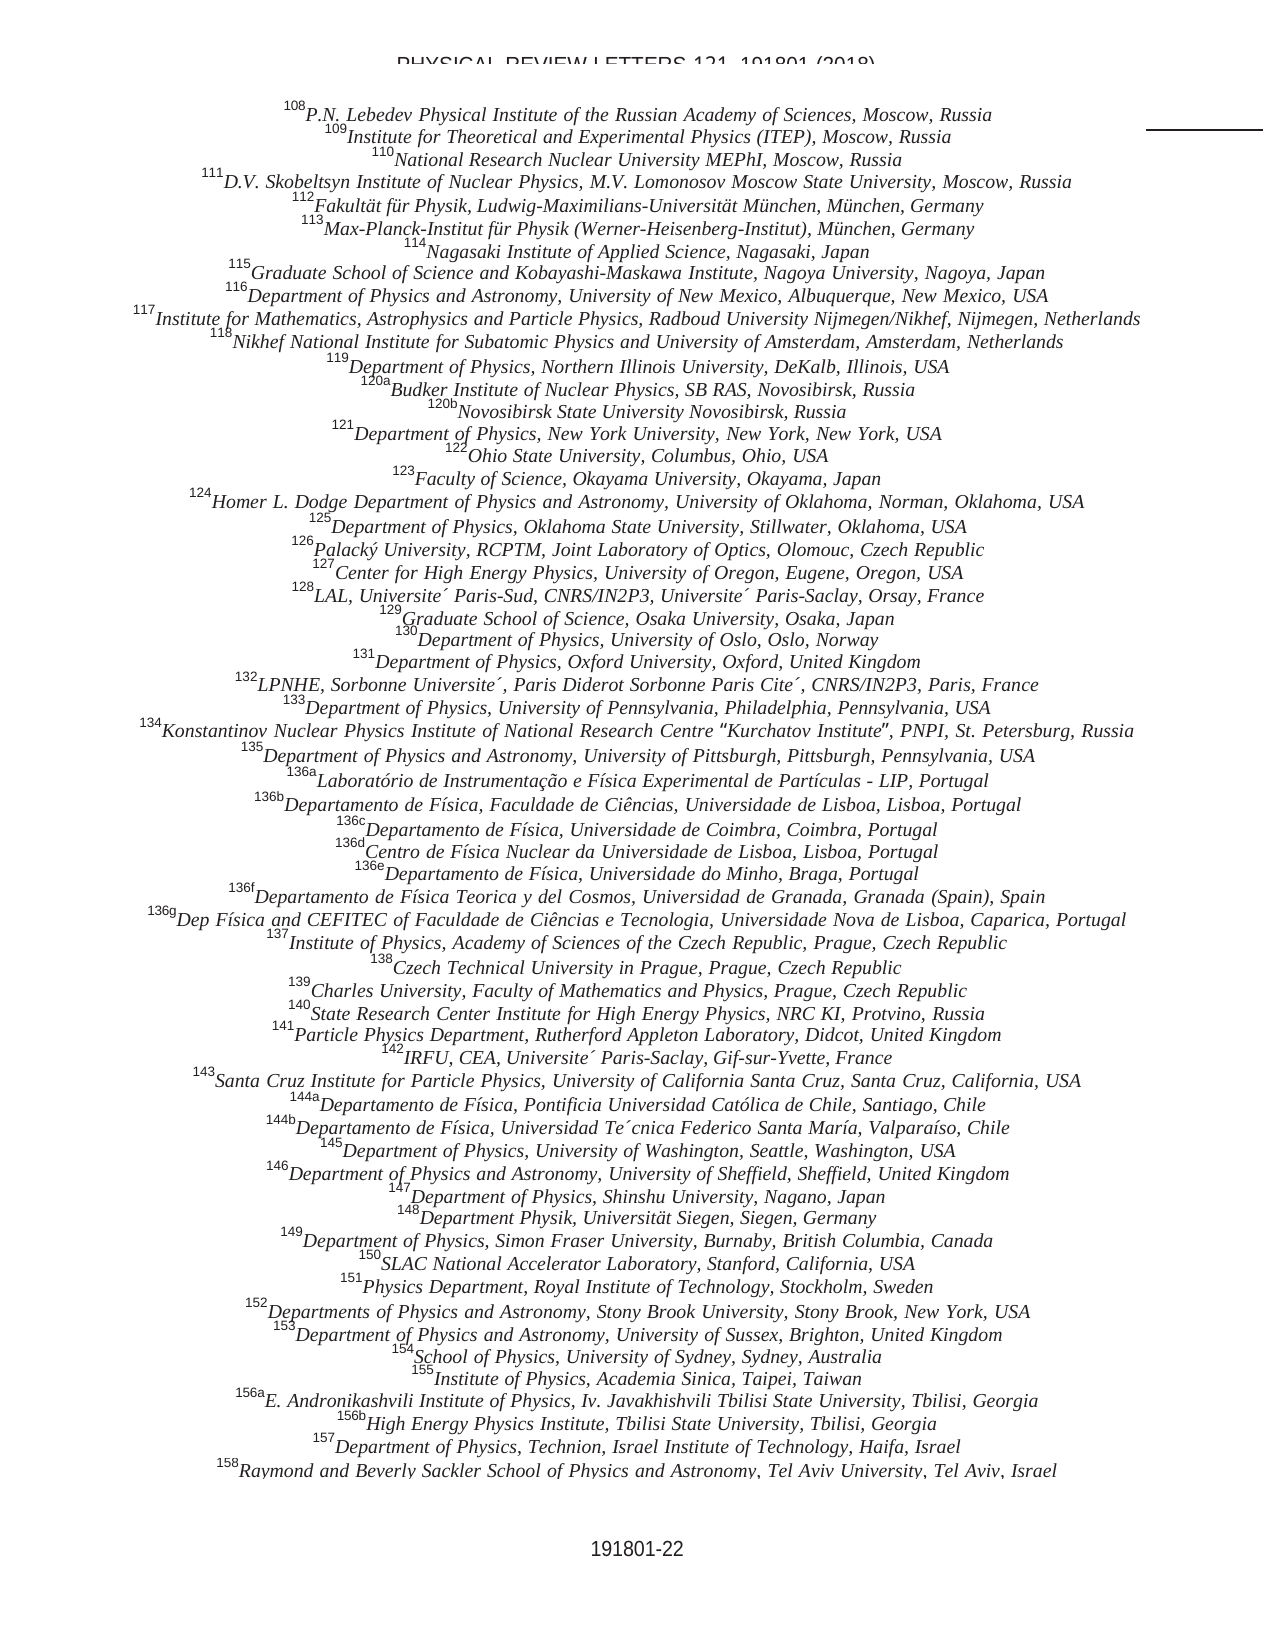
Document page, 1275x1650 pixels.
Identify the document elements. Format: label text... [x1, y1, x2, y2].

text 118Nikhef National Institute for Subatomic Physics and University of Amsterdam, Amsterdam, Netherlands [128, 330, 1146, 353]
text 156bHigh Energy Physics Institute, Tbilisi State University, Tbilisi, Georgia [128, 1412, 1146, 1435]
text 136eDepartamento de Física, Universidade do Minho, Braga, Portugal [128, 862, 1146, 885]
text 124Homer L. Dodge Department of Physics and Astronomy, University of Oklahoma, Norman, Oklahoma, USA [128, 490, 1146, 513]
text 134Konstantinov Nuclear Physics Institute of National Research Centre “Kurchatov Institute”, PNPI, St. Petersburg, Russia [128, 719, 1146, 742]
text 150SLAC National Accelerator Laboratory, Stanford, California, USA [128, 1252, 1146, 1275]
text 148Department Physik, Universität Siegen, Siegen, Germany [128, 1208, 1146, 1229]
text 136fDepartamento de Física Teorica y del Cosmos, Universidad de Granada, Granada (Spain), Spain [129, 885, 1146, 908]
text 144aDepartamento de Física, Pontificia Universidad Católica de Chile, Santiago, Chile 144bDepartamento de Física, Universidad Te´cnica Federico Santa María, Valparaíso, Chile 145Department of Physics, University of Washington, Seattle, Washington, USA 146Department of Physics and Astronomy, University of Sheffield, Sheffield, United Kingdom 147Department of Physics, Shinshu University, Nagano, Japan [263, 1093, 1012, 1208]
text 133Department of Physics, University of Pennsylvania, Philadelphia, Pennsylvania, USA [128, 696, 1146, 719]
text 135Department of Physics and Astronomy, University of Pittsburgh, Pittsburgh, Pennsylvania, USA 136aLaboratório de Instrumentação e Física Experimental de Partículas - LIP, Portugal 136bDepartamento de Física, Faculdade de Ciências, Universidade de Lisboa, Lisboa, Portugal 136cDepartamento de Física, Universidade de Coimbra, Coimbra, Portugal [238, 743, 1037, 841]
text 152Departments of Physics and Astronomy, Stony Brook University, Stony Brook, New York, USA 153Department of Physics and Astronomy, University of Sussex, Brighton, United Kingdom 154School of Physics, University of Sydney, Sydney, Australia [243, 1300, 1032, 1368]
text 125Department of Physics, Oklahoma State University, Stillwater, Oklahoma, USA 126Palacký University, RCPTM, Joint Laboratory of Optics, Olomouc, Czech Republic 127Center for High Energy Physics, University of Oregon, Eugene, Oregon, USA 128LAL, Universite´ Paris-Sud, CNRS/IN2P3, Universite´ Paris-Saclay, Orsay, France 129Graduate School of Science, Osaka University, Osaka, Japan [289, 515, 986, 630]
text 143Santa Cruz Institute for Particle Physics, University of California Santa Cruz, Santa Cruz, California, USA [128, 1069, 1146, 1092]
text 155Institute of Physics, Academia Sinica, Taipei, Taiwan [128, 1368, 1146, 1389]
text 158Raymond and Beverly Sackler School of Physics and Astronomy, Tel Aviv University, Tel Aviv, Israel [128, 1458, 1146, 1479]
text 136gDep Física and CEFITEC of Faculdade de Ciências e Tecnologia, Universidade Nova de Lisboa, Caparica, Portugal [128, 908, 1146, 931]
text 108P.N. Lebedev Physical Institute of the Russian Academy of Sciences, Moscow, Russia 109Institute for Theoretical and Experimental Physics (ITEP), Moscow, Russia 110National Research Nuclear University MEPhI, Moscow, Russia [281, 103, 994, 171]
text 136dCentro de Física Nuclear da Universidade de Lisboa, Lisboa, Portugal [128, 841, 1146, 862]
text 137Institute of Physics, Academy of Sciences of the Czech Republic, Prague, Czech Republic [128, 931, 1146, 954]
text PHYSICAL REVIEW LETTERS 121, 191801 (2018) [396, 53, 881, 64]
text 121Department of Physics, New York University, New York, New York, USA [128, 423, 1146, 444]
text 156aE. Andronikashvili Institute of Physics, Iv. Javakhishvili Tbilisi State University, Tbilisi, Georgia [129, 1389, 1146, 1412]
text 123Faculty of Science, Okayama University, Okayama, Japan [128, 467, 1146, 490]
text 149Department of Physics, Simon Fraser University, Burnaby, British Columbia, Canada [129, 1229, 1146, 1252]
text 111D.V. Skobeltsyn Institute of Nuclear Physics, M.V. Lomonosov Moscow State University, Moscow, Russia [128, 171, 1146, 192]
text 191801-22 [590, 1536, 687, 1561]
text 142IRFU, CEA, Universite´ Paris-Saclay, Gif-sur-Yvette, France [128, 1046, 1146, 1069]
text 157Department of Physics, Technion, Israel Institute of Technology, Haifa, Israel [128, 1435, 1146, 1458]
text 115Graduate School of Science and Kobayashi-Maskawa Institute, Nagoya University, Nagoya, Japan [129, 263, 1146, 284]
text 112Fakultät für Physik, Ludwig-Maximilians-Universität München, München, Germany 113Max-Planck-Institut für Physik (Werner-Heisenberg-Institut), München, Germany 114Nagasaki Institute of Applied Science, Nagasaki, Japan [289, 194, 986, 263]
text 151Physics Department, Royal Institute of Technology, Stockholm, Sweden [128, 1275, 1146, 1298]
text 117Institute for Mathematics, Astrophysics and Particle Physics, Radboud University Nijmegen/Nikhef, Nijmegen, Netherlands [128, 307, 1146, 330]
text 141Particle Physics Department, Rutherford Appleton Laboratory, Didcot, United Kingdom [128, 1025, 1146, 1046]
text 138Czech Technical University in Prague, Prague, Czech Republic 139Charles University, Faculty of Mathematics and Physics, Prague, Czech Republic 140State Research Center Institute for High Energy Physics, NRC KI, Protvino, Russia [288, 956, 987, 1025]
text 130Department of Physics, University of Oslo, Oslo, Norway [128, 630, 1146, 651]
text 119Department of Physics, Northern Illinois University, DeKalb, Illinois, USA 120aBudker Institute of Nuclear Physics, SB RAS, Novosibirsk, Russia 120bNovosibirsk State University Novosibirsk, Russia [324, 355, 951, 423]
text 131Department of Physics, Oxford University, Oxford, United Kingdom [128, 651, 1146, 673]
text 122Ohio State University, Columbus, Ohio, USA [128, 444, 1146, 467]
text 116Department of Physics and Astronomy, University of New Mexico, Albuquerque, New Mexico, USA [128, 284, 1146, 307]
text 132LPNHE, Sorbonne Universite´, Paris Diderot Sorbonne Paris Cite´, CNRS/IN2P3, Paris, France [129, 673, 1146, 696]
